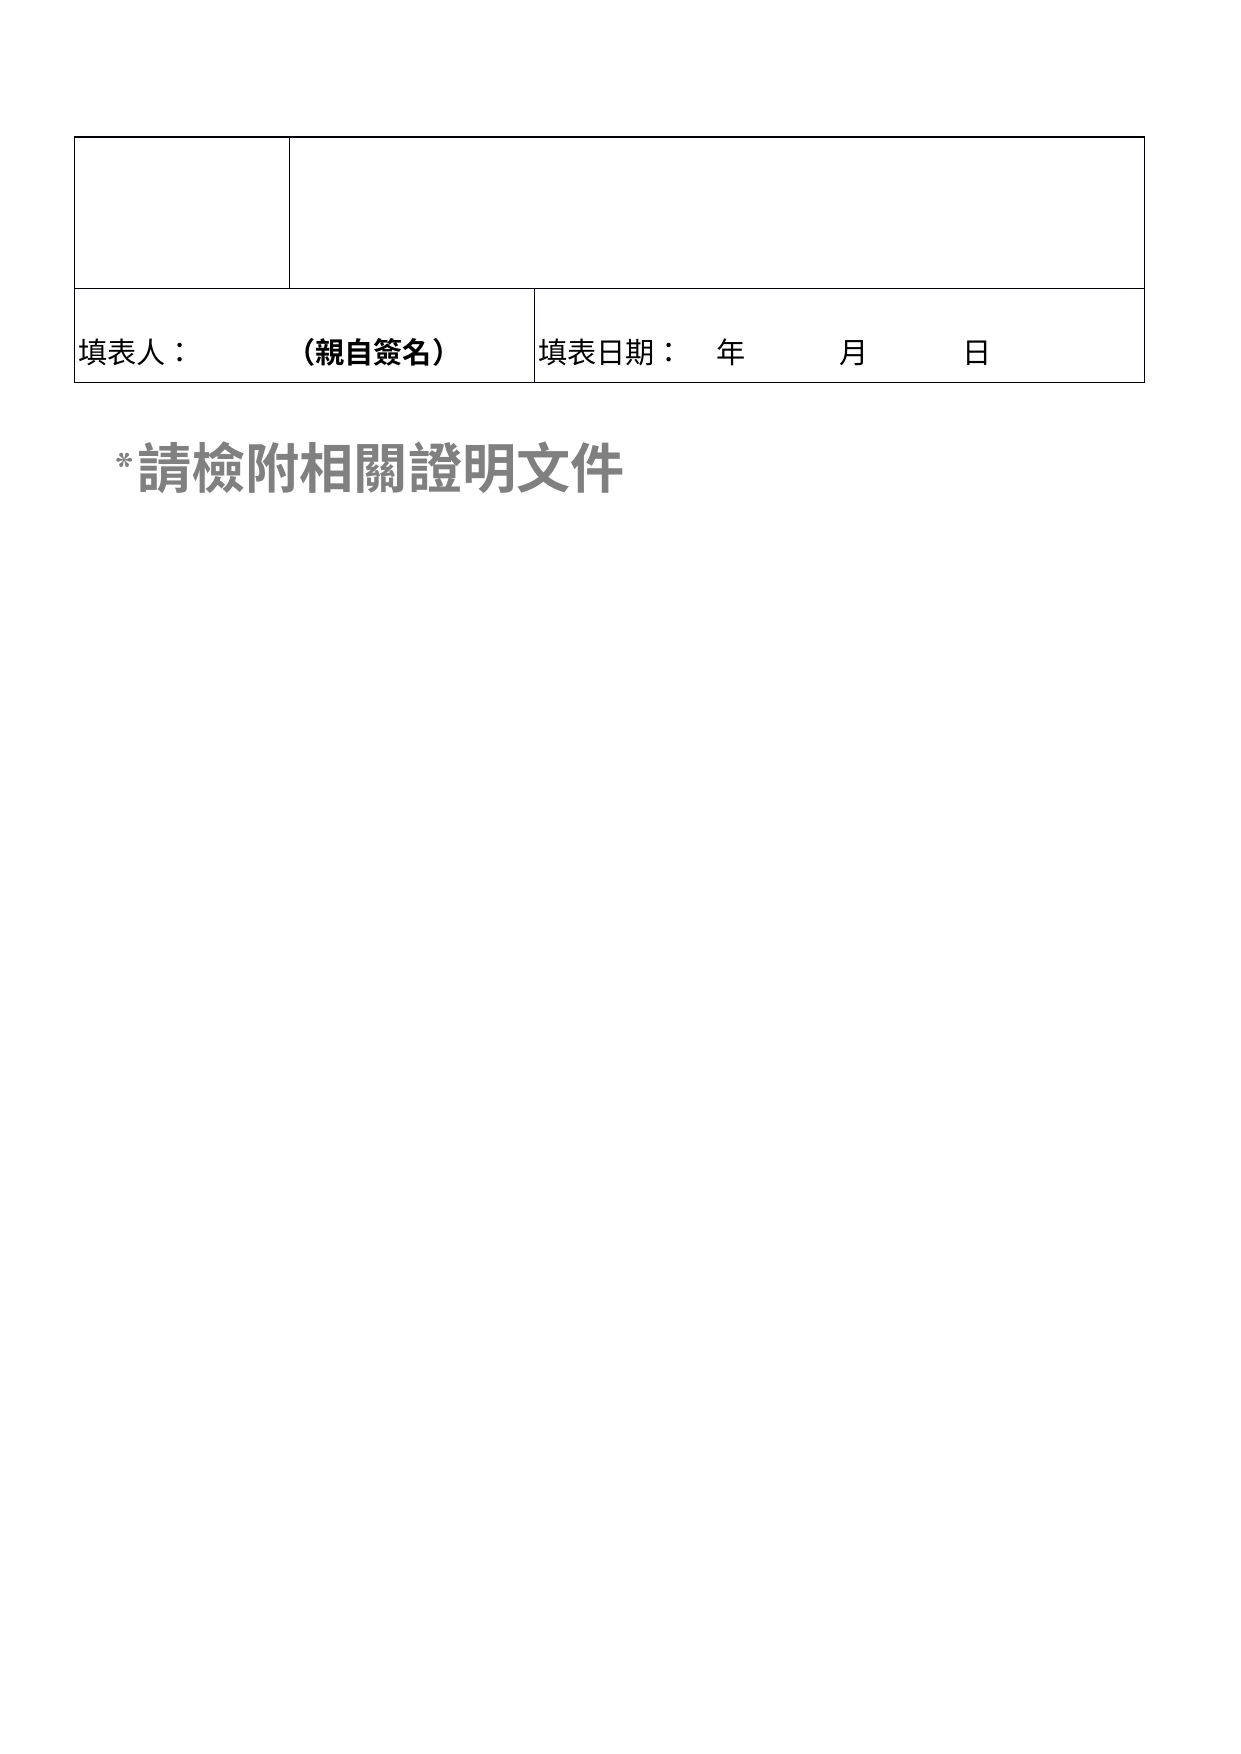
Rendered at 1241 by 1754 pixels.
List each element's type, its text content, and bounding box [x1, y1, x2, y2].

subtitle *請檢附相關證明文件 [112, 402, 1137, 514]
table_cell 填表人： （親自簽名） [75, 289, 534, 382]
table_cell [290, 138, 1144, 287]
table_cell [75, 138, 289, 287]
table_cell 填表日期： 年 月 日 [535, 289, 1144, 382]
